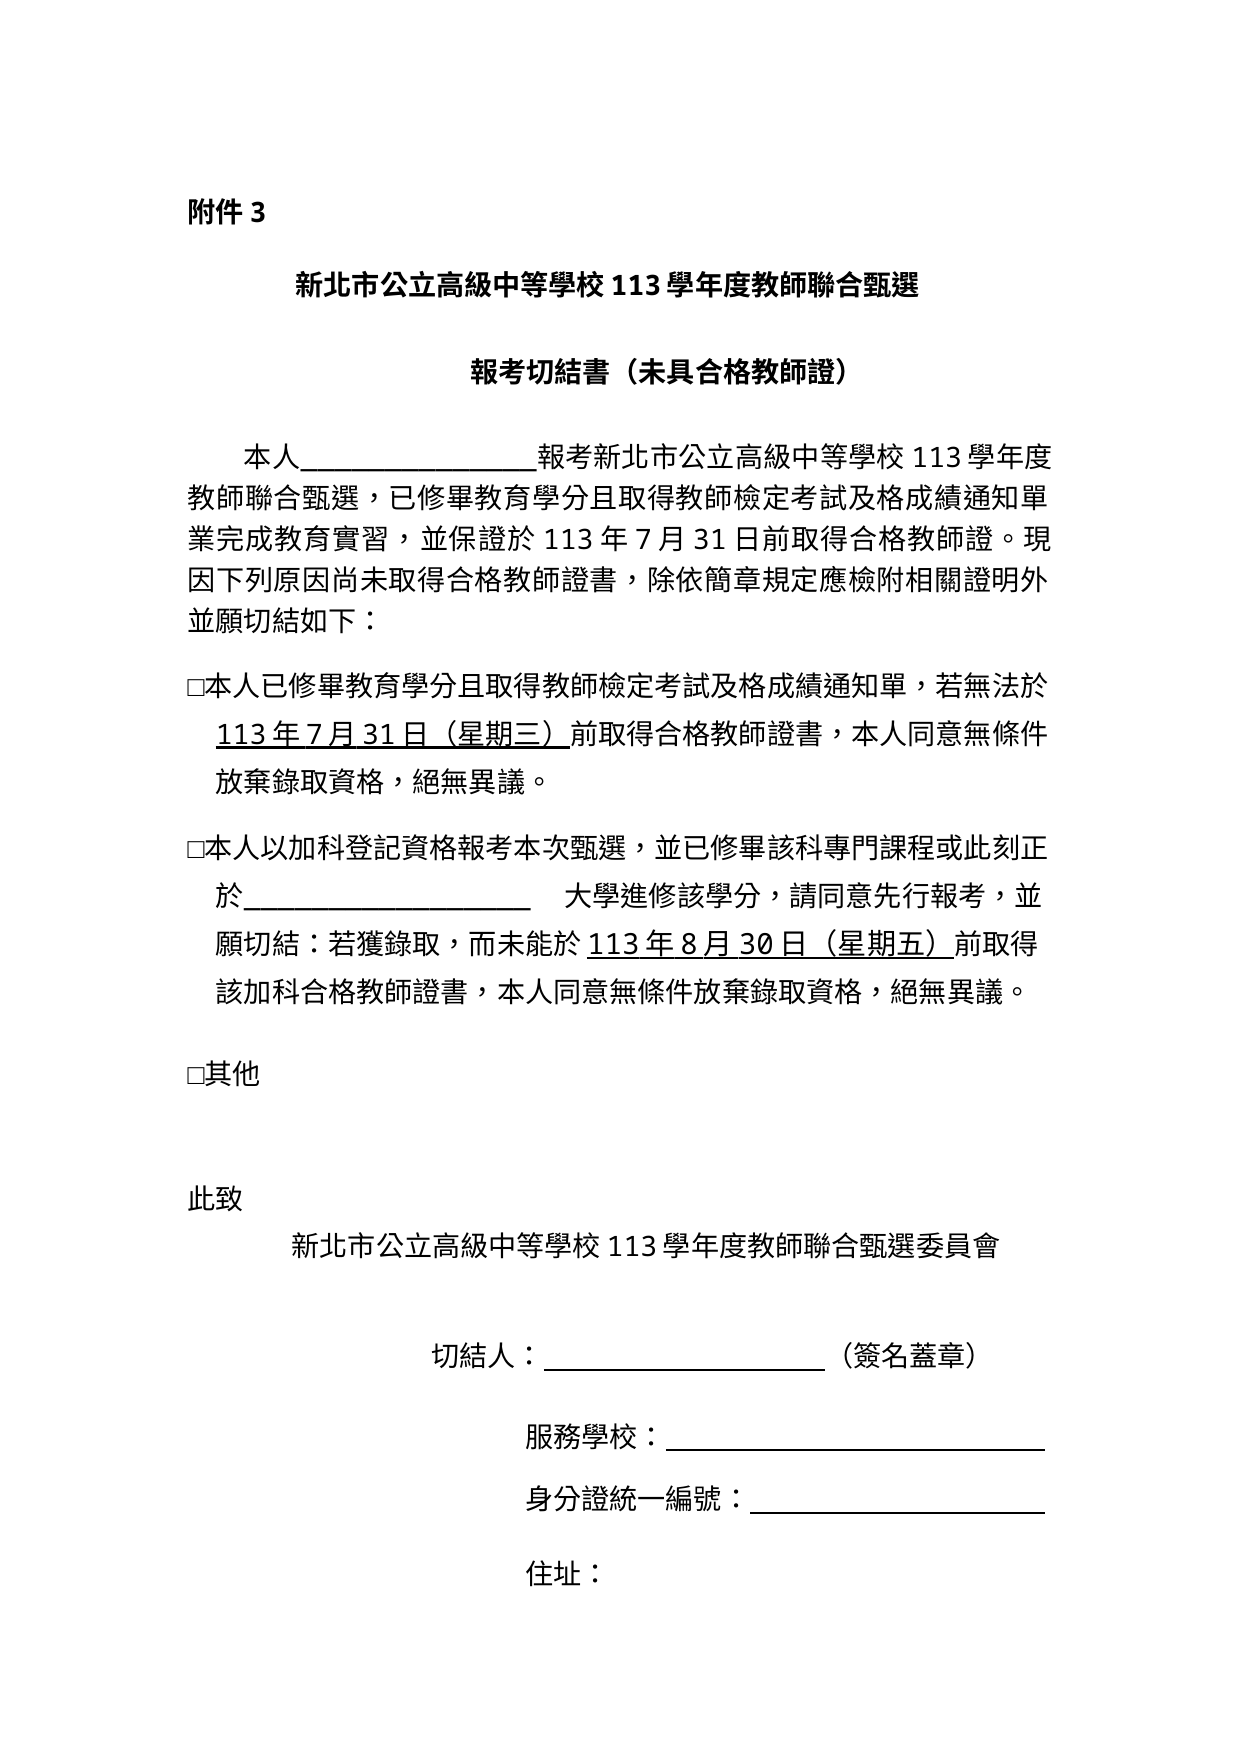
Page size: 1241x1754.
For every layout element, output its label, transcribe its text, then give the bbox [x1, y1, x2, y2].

text 本人______________報考新北市公立高級中等學校113學年度教師聯合甄選，已修畢教育學分且取得教師檢定考試及格成績通知單，業完成教育實習，並保證於113年7月31日前取得合格教師證。現因下列原因尚未取得合格教師證書，除依簡章規定應檢附相關證明外，並願切結如下： [187, 435, 1053, 639]
subtitle 附件3 [187, 169, 1053, 231]
text 新北市公立高級中等學校113學年度教師聯合甄選 [162, 242, 1053, 304]
text 服務學校： [187, 1393, 1053, 1456]
text 切結人： （簽名蓋章） [187, 1320, 994, 1374]
text 身分證統一編號： [187, 1456, 1053, 1518]
text 此致 [187, 1156, 1053, 1218]
text 住址： [187, 1531, 1053, 1593]
text □其他 [187, 1031, 1053, 1093]
text □本人已修畢教育學分且取得教師檢定考試及格成績通知單，若無法於113年7月31日（星期三）前取得合格教師證書，本人同意無條件放棄錄取資格，絕無異議。 [187, 658, 1053, 802]
text 報考切結書（未具合格教師證） [162, 329, 1053, 392]
text 新北市公立高級中等學校113學年度教師聯合甄選委員會 [221, 1218, 1053, 1266]
text □本人以加科登記資格報考本次甄選，並已修畢該科專門課程或此刻正於_________________ 大學進修該學分，請同意先行報考，並願切結：若獲錄取，而未能於113年8月30日（星期五）前取得該加科合格教師證書，本人同意無條件放棄錄取資格，絕無異議。 [187, 820, 1053, 1012]
